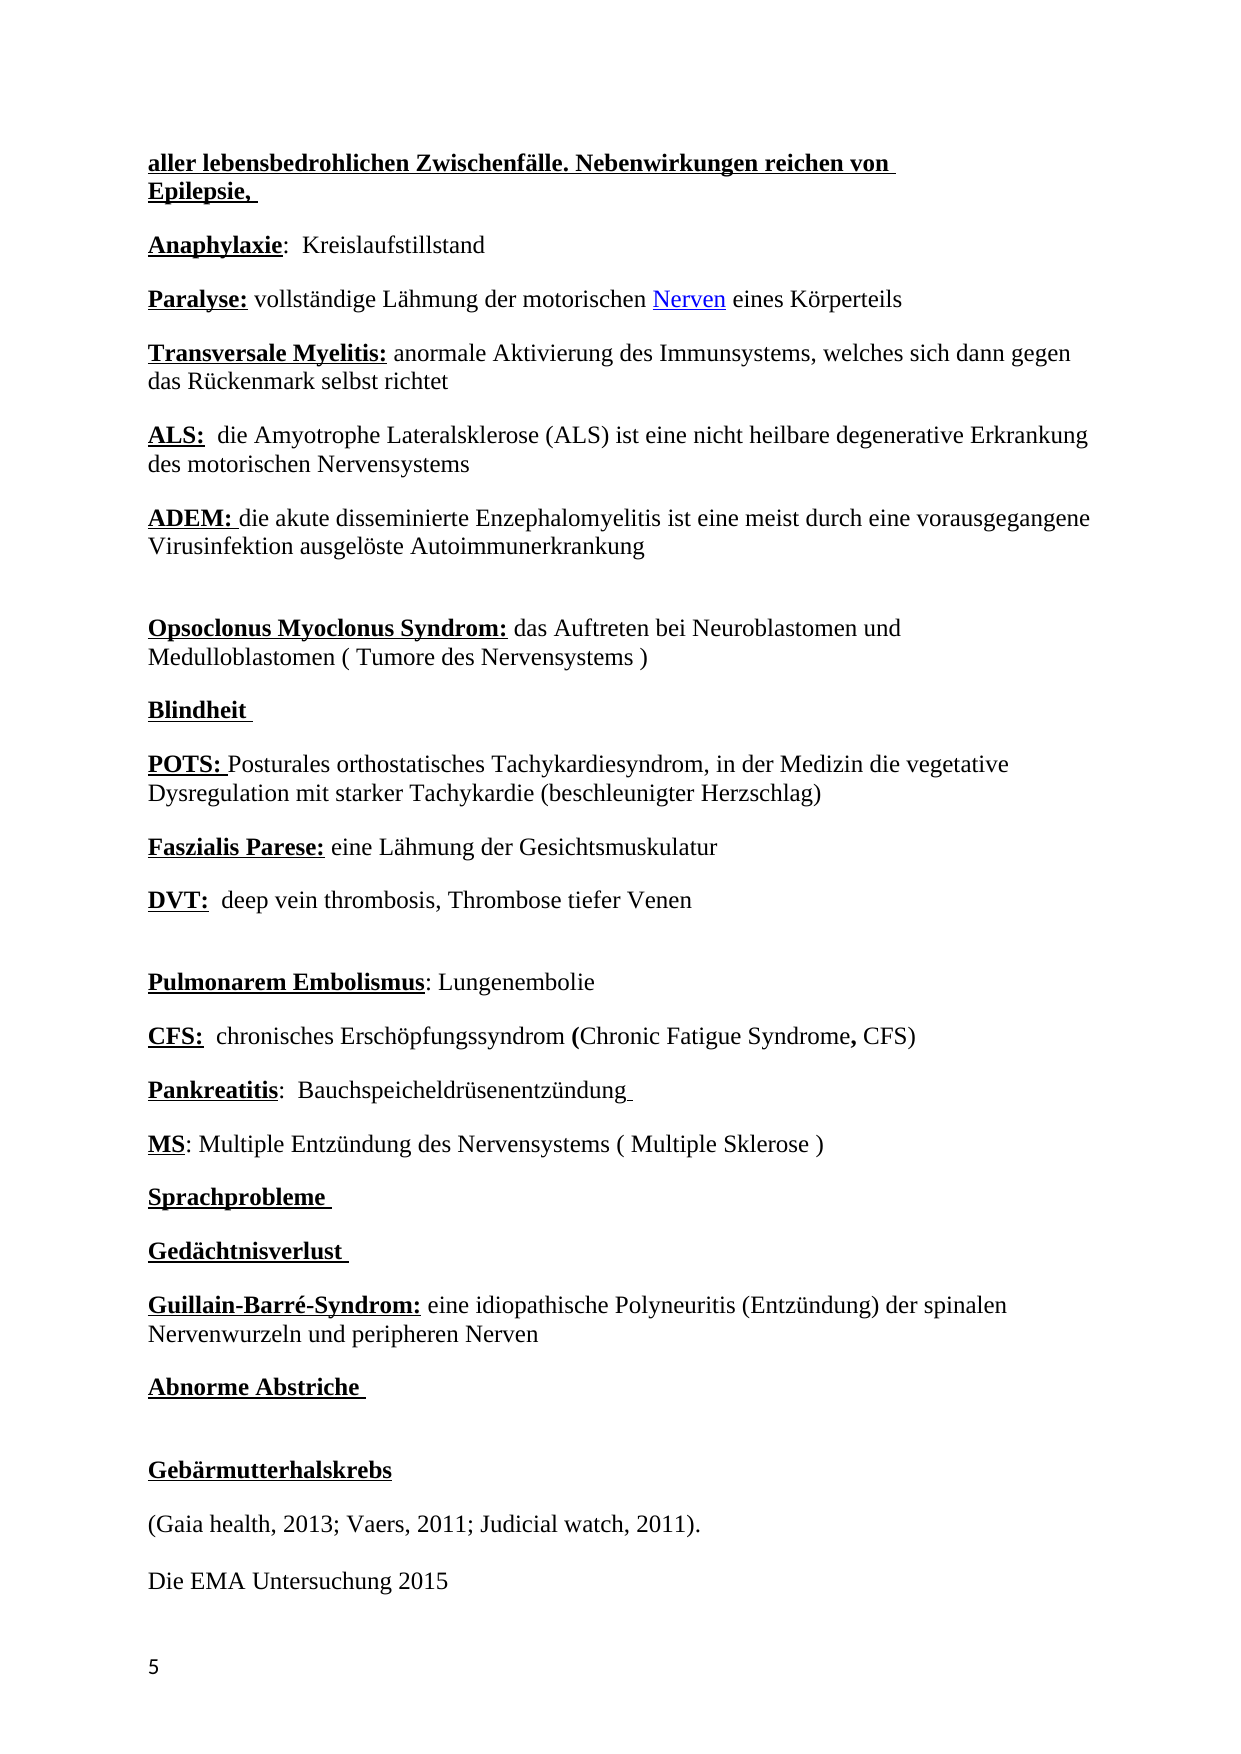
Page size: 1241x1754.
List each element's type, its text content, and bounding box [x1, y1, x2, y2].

text Pankreatitis: Bauchspeicheldrüsenentzündung [148, 1075, 1093, 1104]
text Paralyse: vollständige Lähmung der motorischen Nerven eines Körperteils [148, 284, 1093, 313]
text Faszialis Parese: eine Lähmung der Gesichtsmuskulatur [148, 832, 1093, 861]
text Blindheit [148, 696, 1093, 724]
text Opsoclonus Myoclonus Syndrom: das Auftreten bei Neuroblastomen und Medulloblastomen ( Tumore des Nervensystems ) [148, 613, 1093, 671]
text Guillain-Barré-Syndrom: eine idiopathische Polyneuritis (Entzündung) der spinalen Nervenwurzeln und peripheren Nerven [148, 1290, 1093, 1347]
text CFS: chronisches Erschöpfungssyndrom (Chronic Fatigue Syndrome, CFS) [148, 1021, 1093, 1050]
text Gebärmutterhalskrebs [148, 1426, 1093, 1484]
text Pulmonarem Embolismus: Lungenembolie [148, 967, 1093, 996]
text POTS: Posturales orthostatisches Tachykardiesyndrom, in der Medizin die vegetative Dysregulation mit starker Tachykardie (beschleunigter Herzschlag) [148, 749, 1093, 807]
text aller lebensbedrohlichen Zwischenfälle. Nebenwirkungen reichen von Epilepsie, [148, 148, 1093, 205]
text DVT: deep vein thrombosis, Thrombose tiefer Venen [148, 886, 1093, 942]
text (Gaia health, 2013; Vaers, 2011; Judicial watch, 2011). Die EMA Untersuchung 2015 [148, 1509, 1093, 1624]
text ALS: die Amyotrophe Lateralsklerose (ALS) ist eine nicht heilbare degenerative Erkrankung des motorischen Nervensystems [148, 420, 1093, 478]
text MS: Multiple Entzündung des Nervensystems ( Multiple Sklerose ) [148, 1129, 1093, 1157]
text Anaphylaxie: Kreislaufstillstand [148, 230, 1093, 259]
text Sprachprobleme [148, 1182, 1093, 1211]
text Abnorme Abstriche [148, 1372, 1093, 1401]
text ADEM: die akute disseminierte Enzephalomyelitis ist eine meist durch eine vorausgegangene Virusinfektion ausgelöste Autoimmunerkrankung [148, 503, 1093, 588]
text Transversale Myelitis: anormale Aktivierung des Immunsystems, welches sich dann gegen das Rückenmark selbst richtet [148, 338, 1093, 395]
text Gedächtnisverlust [148, 1236, 1093, 1265]
